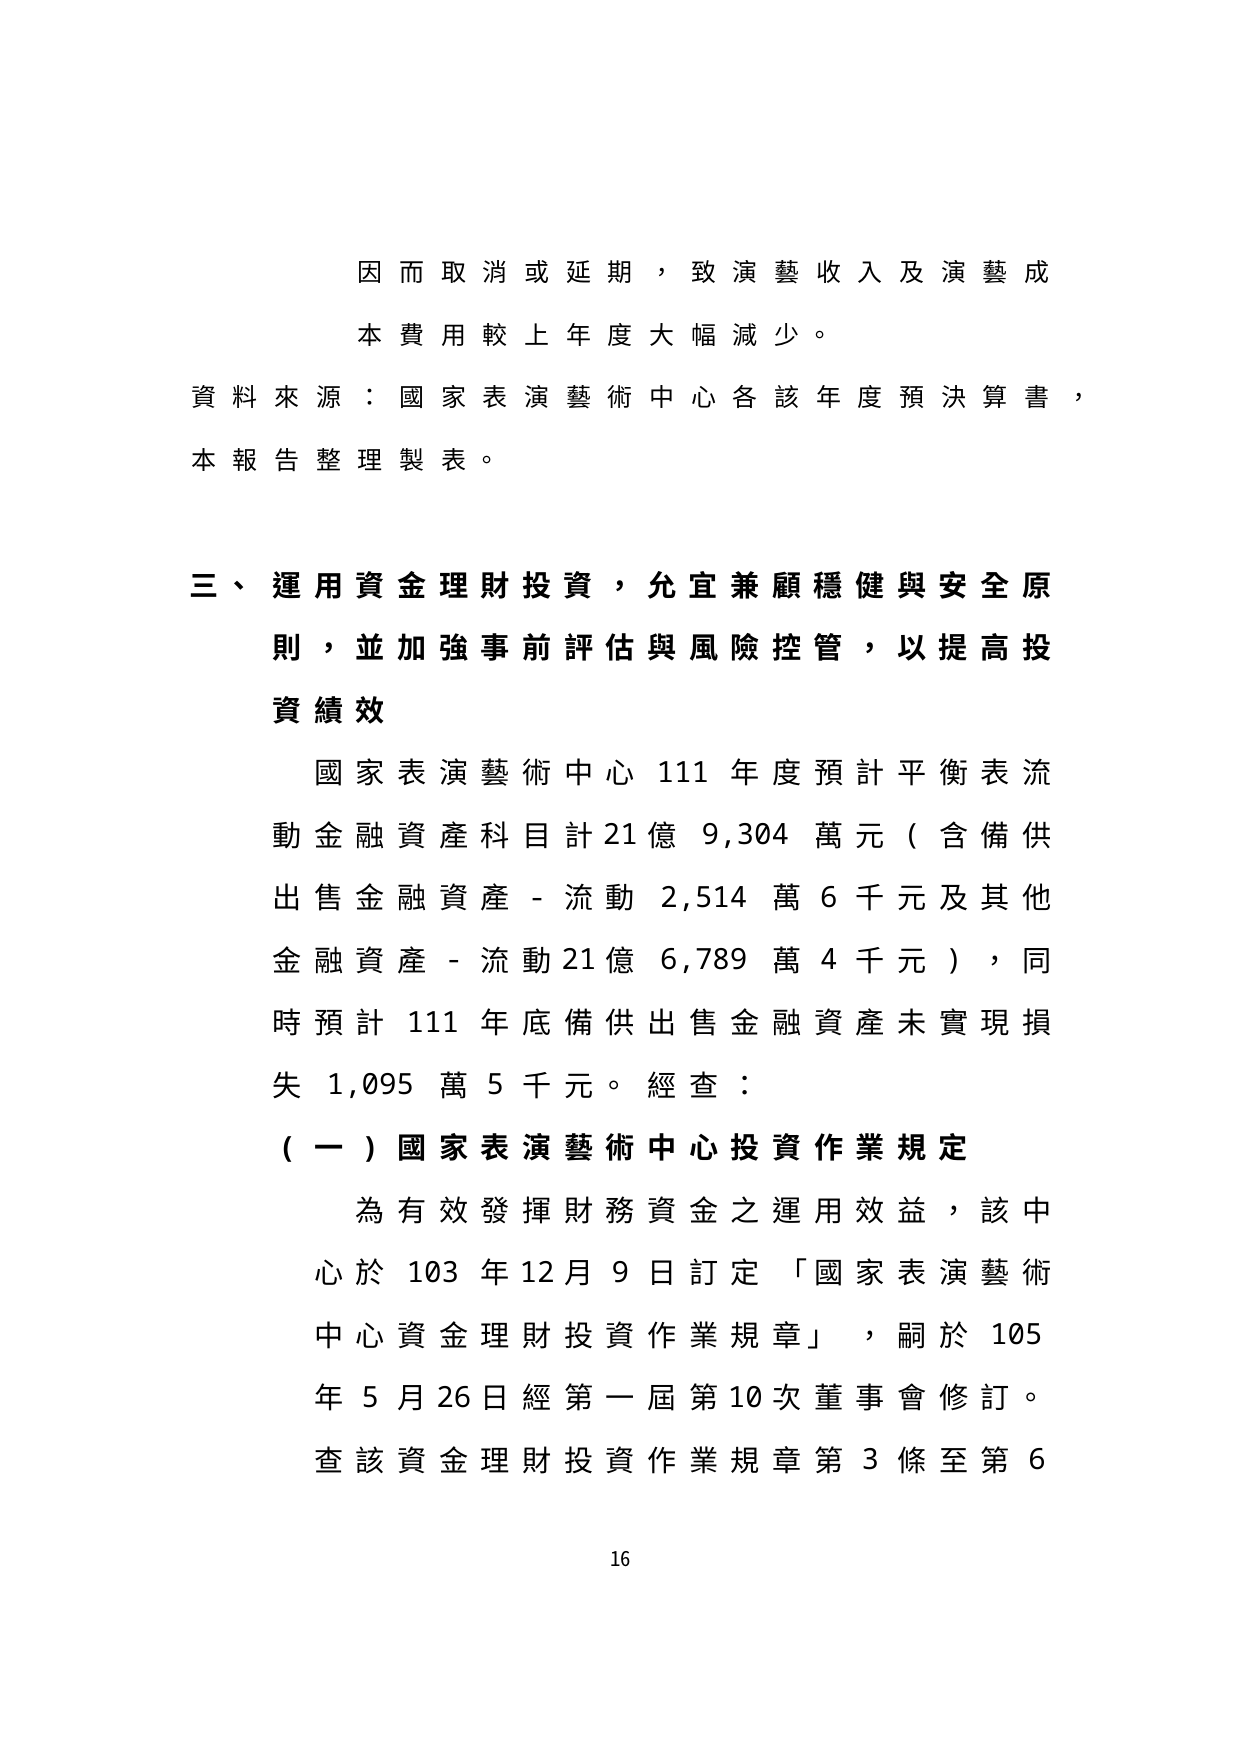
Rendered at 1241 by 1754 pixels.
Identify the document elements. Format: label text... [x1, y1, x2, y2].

text (一)國家表演藝術中心投資作業規定 [242, 1104, 1058, 1167]
text 國家表演藝術中心111年度預計平衡表流動金融資產科目計21億9,304萬元(含備供出售金融資產-流動2,514萬6千元及其他金融資產-流動21億6,789萬4千元)，同時預計111年底備供出售金融資產未實現損失1,095萬5千元。經查： [242, 729, 1058, 1104]
text 因而取消或延期，致演藝收入及演藝成本費用較上年度大幅減少。 [183, 229, 1058, 354]
text 三、運用資金理財投資，允宜兼顧穩健與安全原則，並加強事前評估與風險控管，以提高投資績效 [183, 542, 1058, 729]
text 資料來源：國家表演藝術中心各該年度預決算書，本報告整理製表。 [183, 354, 1058, 479]
text 為有效發揮財務資金之運用效益，該中心於103年12月9日訂定「國家表演藝術中心資金理財投資作業規章」，嗣於105年5月26日經第一屆第10次董事會修訂。查該資金理財投資作業規章第3條至第6 [271, 1167, 1058, 1479]
